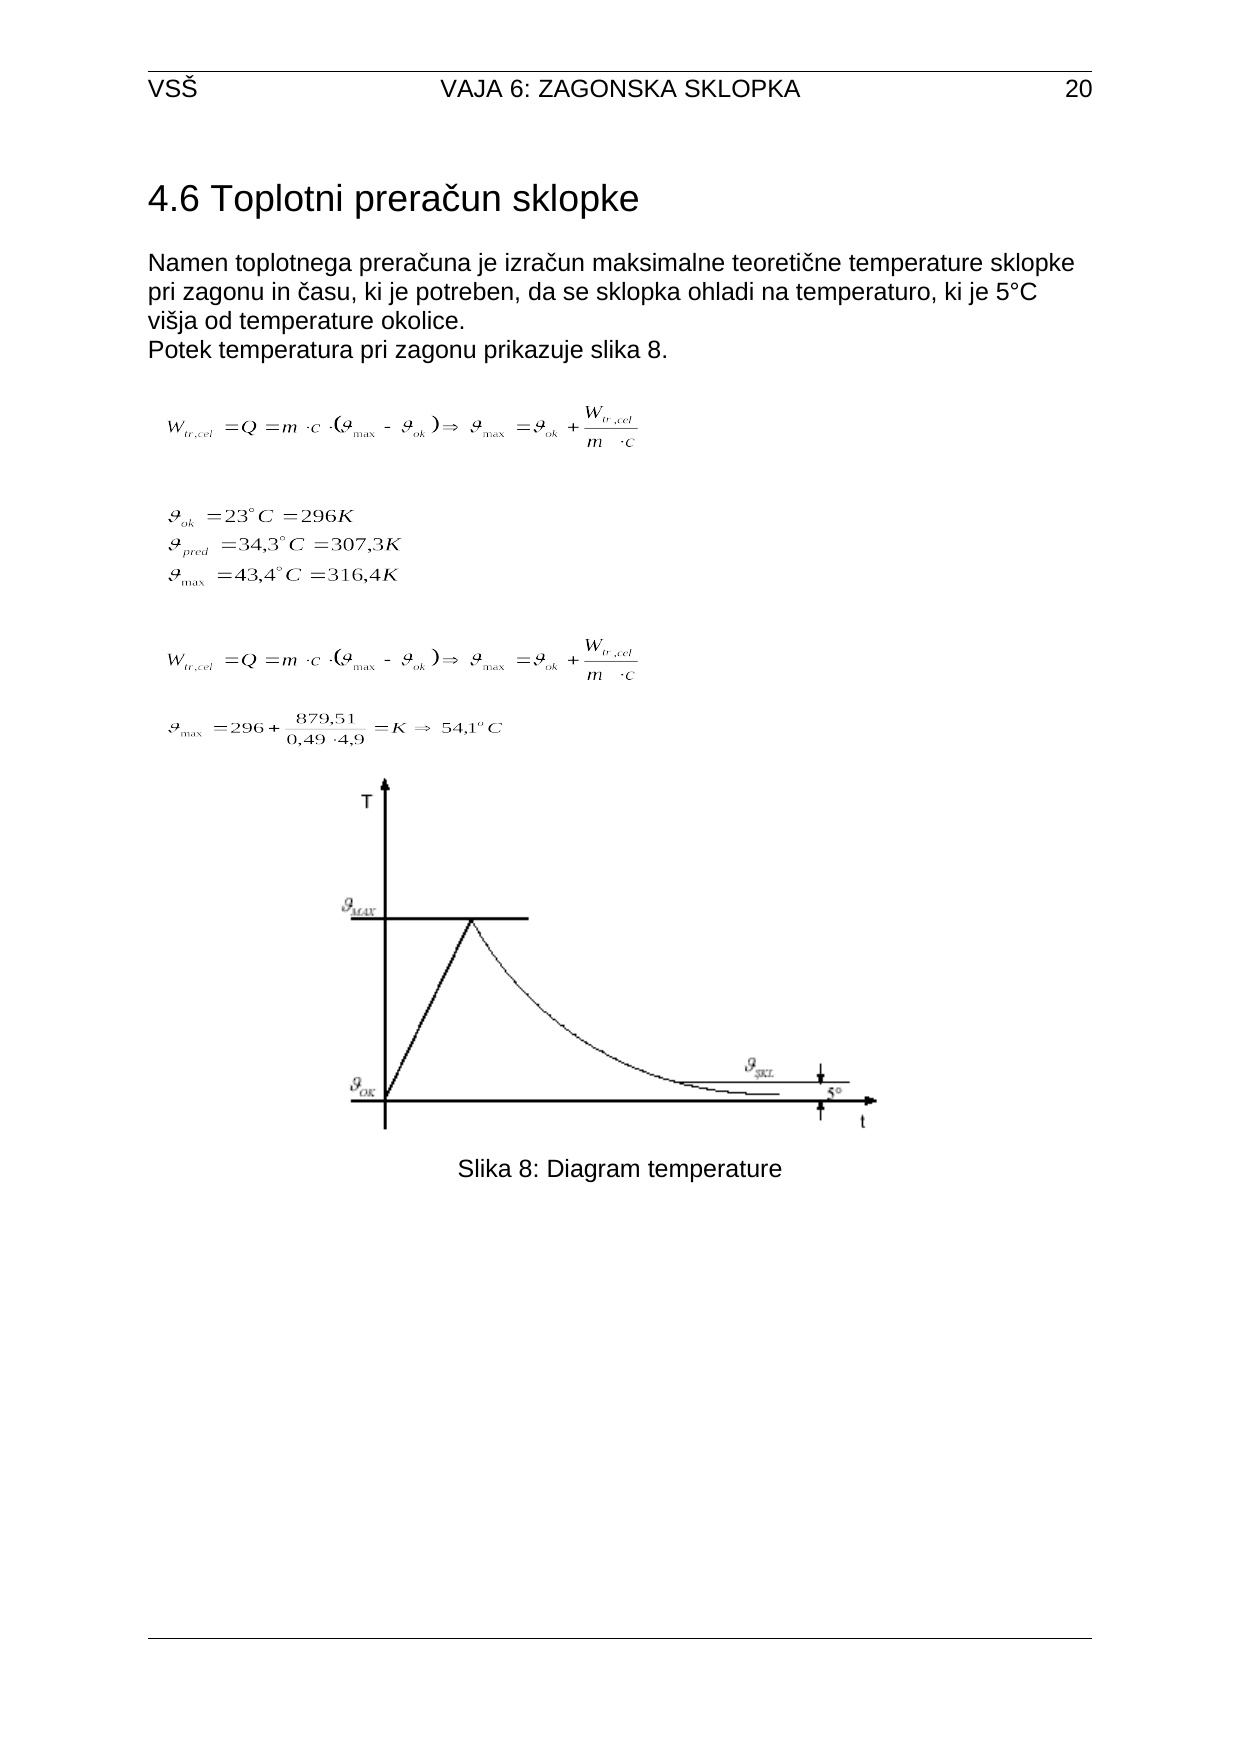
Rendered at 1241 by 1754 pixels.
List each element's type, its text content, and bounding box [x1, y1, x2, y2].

text Potek temperatura pri zagonu prikazuje slika 8. [148, 334, 1092, 363]
text Slika 8: Diagram temperature [148, 1154, 1092, 1183]
text Namen toplotnega preračuna je izračun maksimalne teoretične temperature sklopke pri zagonu in času, ki je potreben, da se sklopka ohladi na temperaturo, ki je 5°C višja od temperature okolice. [148, 248, 1092, 334]
subtitle 4.6 Toplotni preračun sklopke [148, 176, 1092, 219]
